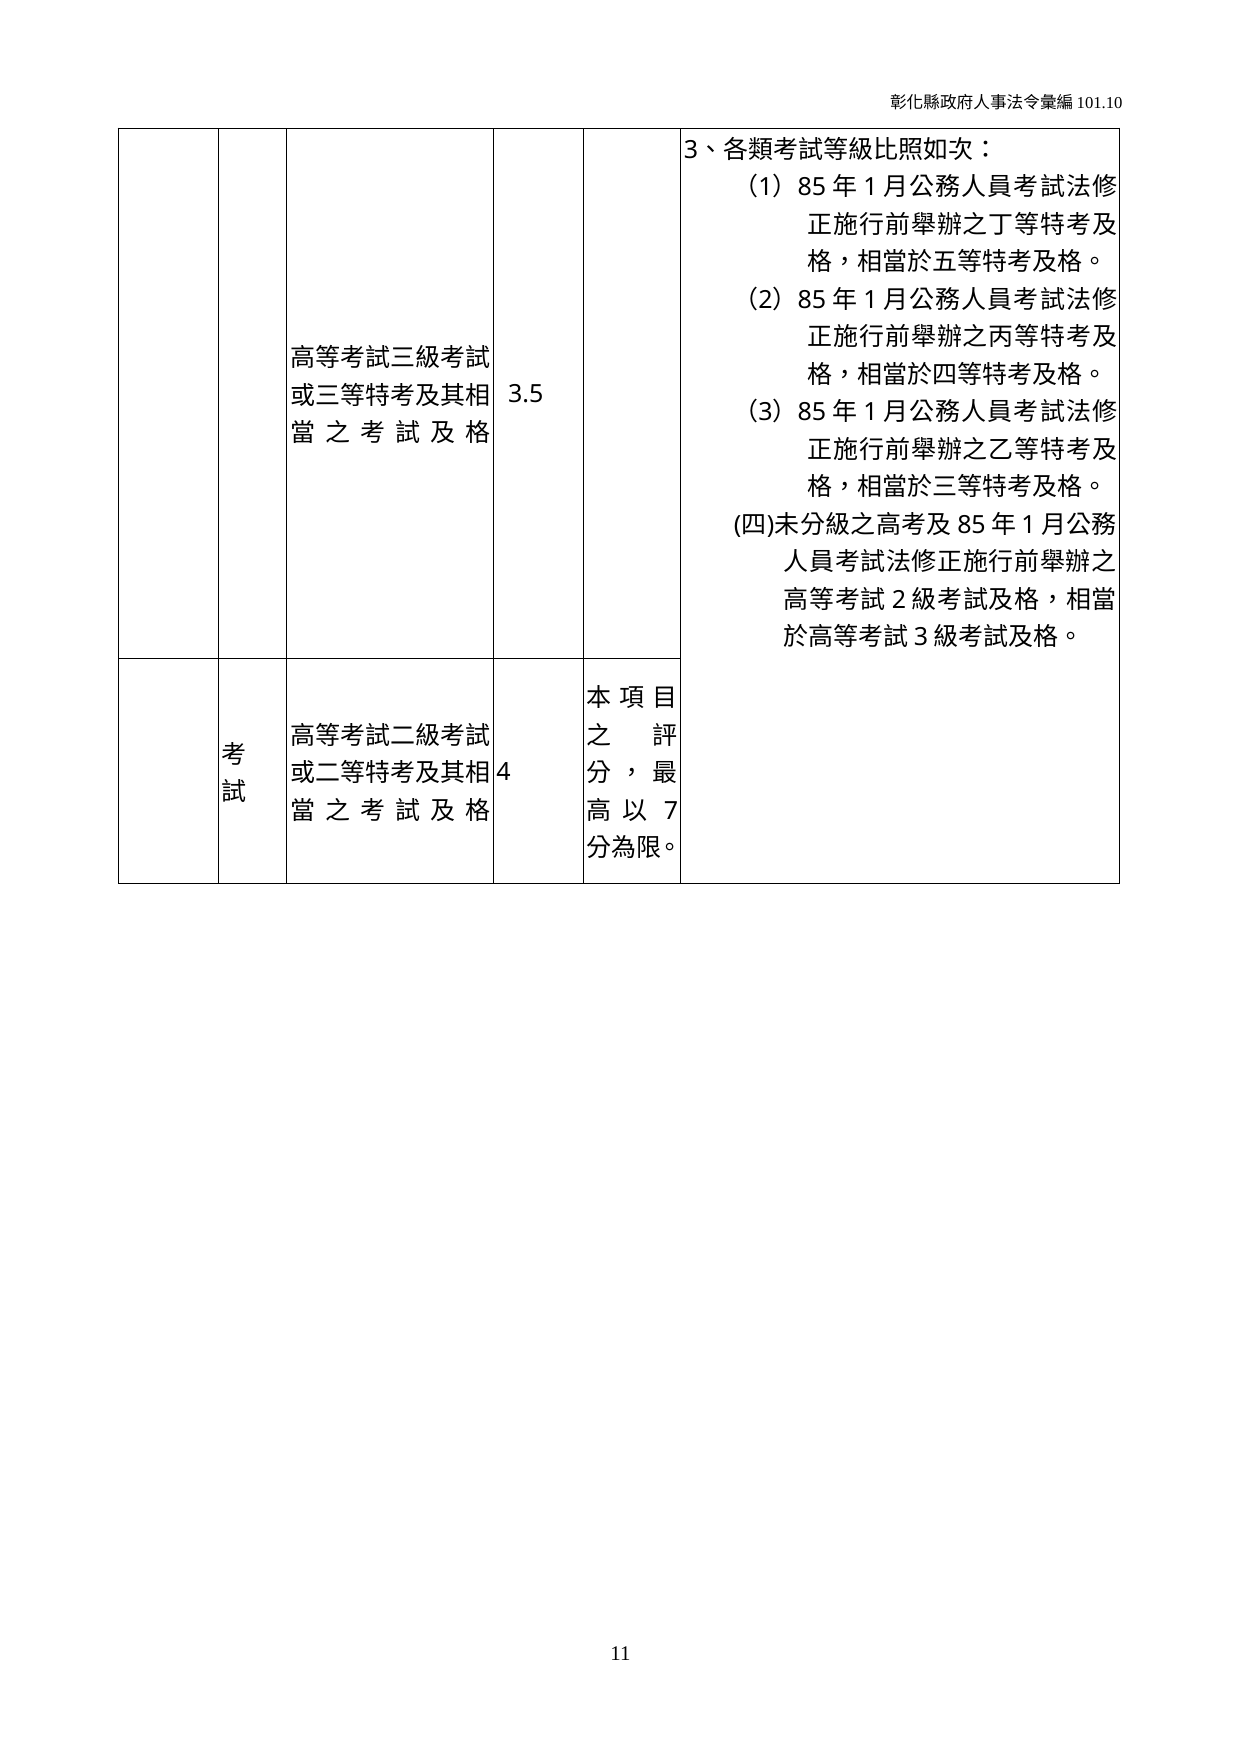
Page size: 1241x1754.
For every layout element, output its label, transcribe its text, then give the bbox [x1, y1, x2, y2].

table_cell 高等考試二級考試或二等特考及其相當之考試及格 [287, 659, 493, 883]
table_cell 84年1月公務人員考試法修正施行前經甲等特考及格者，評分標準以6分計。 簡任升官等考試及格、晉升簡任官等訓練合格或91年1月29日公務人員任用法修正施行前，以考績取得簡任任用資格者，評分標準以4.5分計；薦任升官等考試及格或晉升薦任官等訓練合格，評分標準以2.5分計；雇員升委任升等考試及格，評分標準以0.5分計。 各類考試等級比照如次： 85年1月公務人員考試法修正施行前舉辦之丁等特考及格，相當於五等特考及格。 85年1月公務人員考試法修正施行前舉辦之丙等特考及格，相當於四等特考及格。 85年1月公務人員考試法修正施行前舉辦之乙等特考及格，相當於三等特考及格。 (四)未分級之高考及85年1月公務人員考試法修正施行前舉辦之高等考試2級考試及格，相當於高等考試3級考試及格。 (五)85年1月公務人員考試法修正施行前舉辦之高等考試1級考試及格，相當於高等考試2級考試及格。 (六)專門職業及技術人員高普考試及格，且取得轉任相當職務公務人員任用資格者，比照公務人員高普考試等級計分。 (七)檢覈及銓定資格考試及格，比照公務人員高普考試各等級調降1分。 （八）國軍上校軍官轉任公務人員考試及格、國軍上校以上軍官外職停役轉任公務人員檢覈及格，評分標準均以4分計。 原分類職位公務人員各職等考試及格，比照計分標準如下： 第一、二職等：1分。 第三職等：2分。 第五職等：3分。 第六職等：3.5分。 第七、八職等：4分。 第九職等：5分。 第十職等：5分。 五、具有與擬陞任職務等級相當、工作性質相同之職業證照者，得視職缺之職責程度及業務性質，經甄審委員會審查後，照上列評分標準再加1分。 六、辦理下列出缺職務之陞任評分時，本項考試不予評分： （一）派用機關之各項職務。 （二）一般行政機關內設置之派用職務。 （三）各機關（構）、學校採行證照用人制度或以學歷用人之職務。 [681, 129, 1119, 883]
table_cell 共 同 選 項 40％ 共 同 選 項 40％ [119, 659, 218, 883]
table_cell 4 [494, 659, 583, 883]
table_cell [119, 129, 218, 658]
table_cell 本項目之評分，最高以7分為限。 [584, 659, 680, 883]
table_cell [584, 129, 680, 658]
table_cell 高等考試三級考試或三等特考及其相當之考試及格 [287, 129, 493, 658]
table_cell [219, 129, 286, 658]
table_cell 考 試 [219, 659, 286, 883]
table_cell 3.5 [494, 129, 583, 658]
